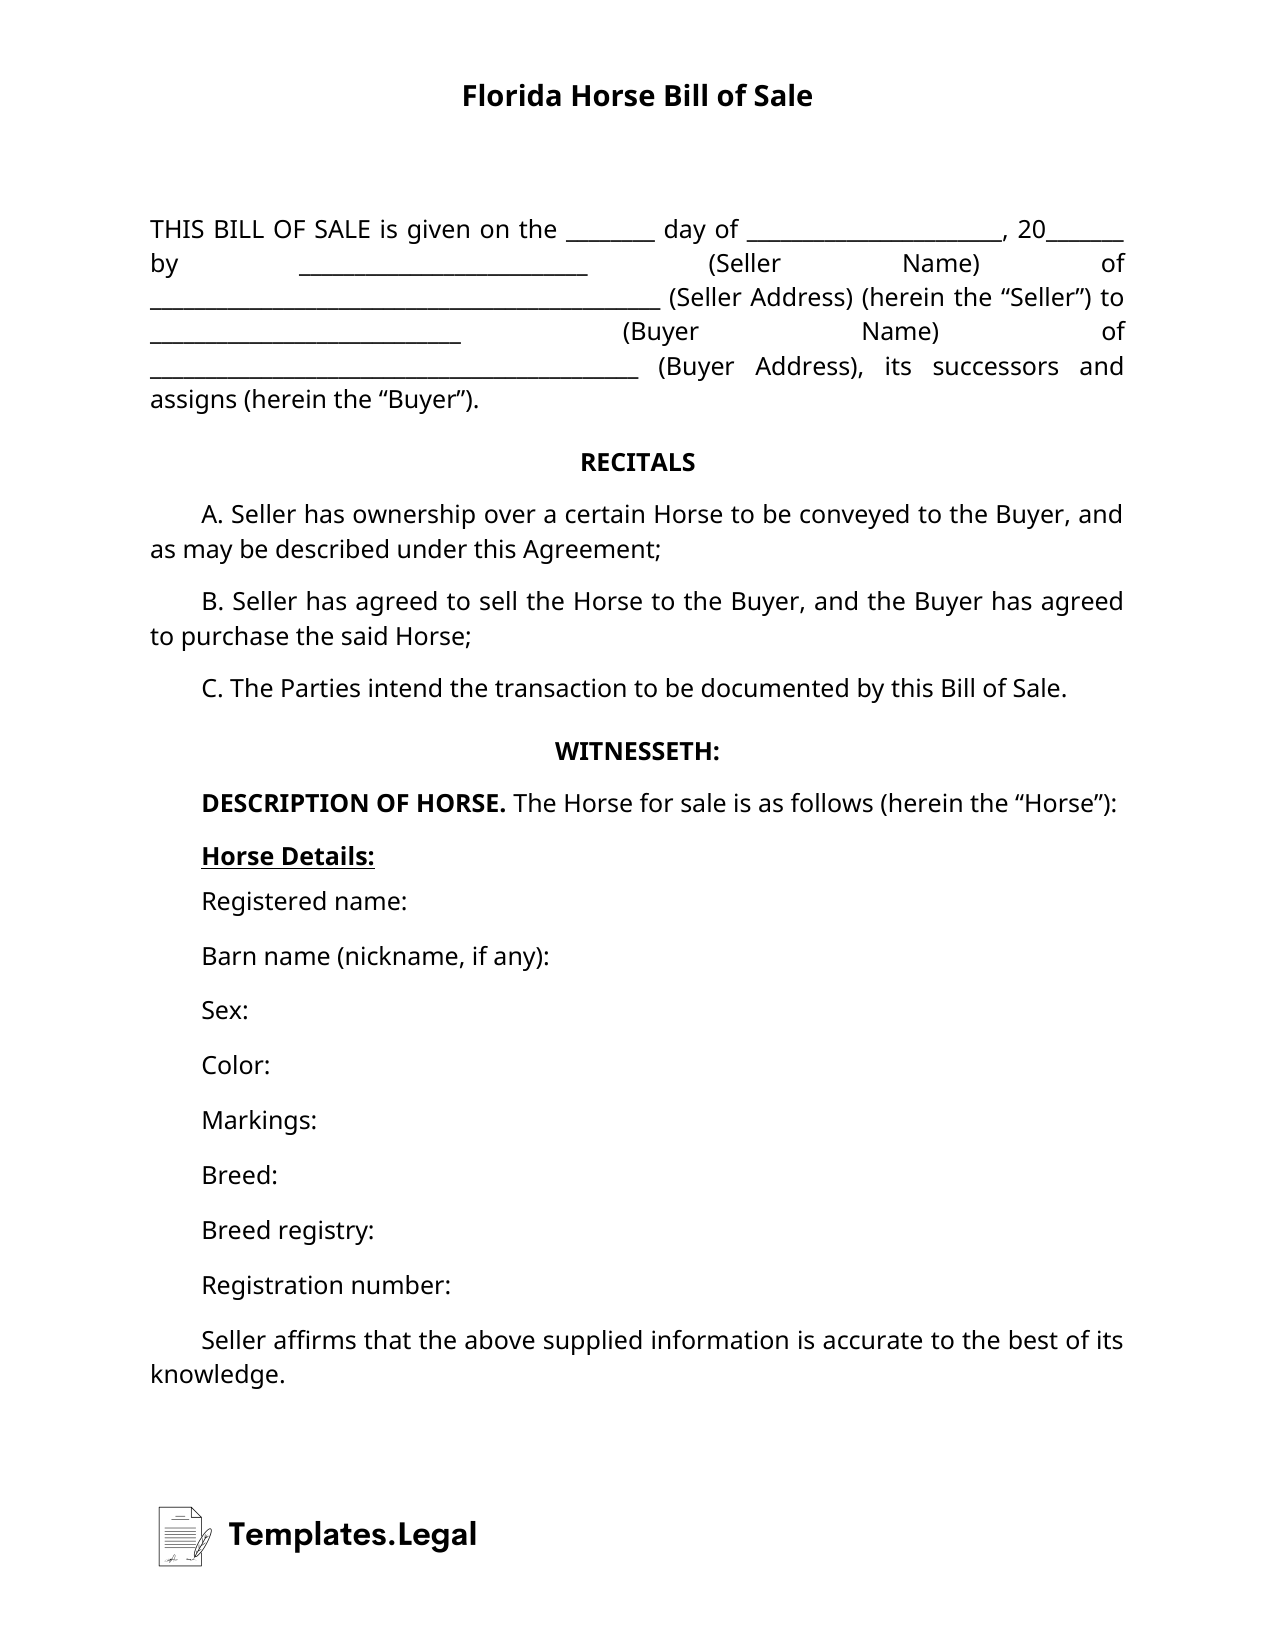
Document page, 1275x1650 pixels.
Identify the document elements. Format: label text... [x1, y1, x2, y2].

text Florida Horse Bill of Sale [150, 75, 1125, 115]
text DESCRIPTION OF HORSE. The Horse for sale is as follows (herein the “Horse”): [150, 786, 1125, 820]
text Breed registry: [150, 1213, 1125, 1247]
text Seller affirms that the above supplied information is accurate to the best of its knowledge. [150, 1322, 1125, 1391]
text C. The Parties intend the transaction to be documented by this Bill of Sale. [150, 671, 1125, 705]
text Registered name: [150, 883, 1125, 917]
text B. Seller has agreed to sell the Horse to the Buyer, and the Buyer has agreed to purchase the said Horse; [150, 584, 1125, 652]
text Color: [150, 1048, 1125, 1082]
text A. Seller has ownership over a certain Horse to be conveyed to the Buyer, and as may be described under this Agreement; [150, 497, 1125, 565]
text Sex: [150, 993, 1125, 1027]
text Barn name (nickname, if any): [150, 938, 1125, 972]
text WITNESSETH: [150, 733, 1125, 767]
text Breed: [150, 1158, 1125, 1192]
text THIS BILL OF SALE is given on the ________ day of _______________________, 20_______ by __________________________ (Seller Name) of ______________________________________________ (Seller Address) (herein the “Seller”) to ____________________________ (Buyer Name) of ____________________________________________ (Buyer Address), its successors and assigns (herein the “Buyer”). [150, 212, 1125, 416]
text Registration number: [150, 1267, 1125, 1302]
text Horse Details: [150, 839, 1125, 873]
text RECITALS [150, 444, 1125, 478]
text Markings: [150, 1103, 1125, 1137]
